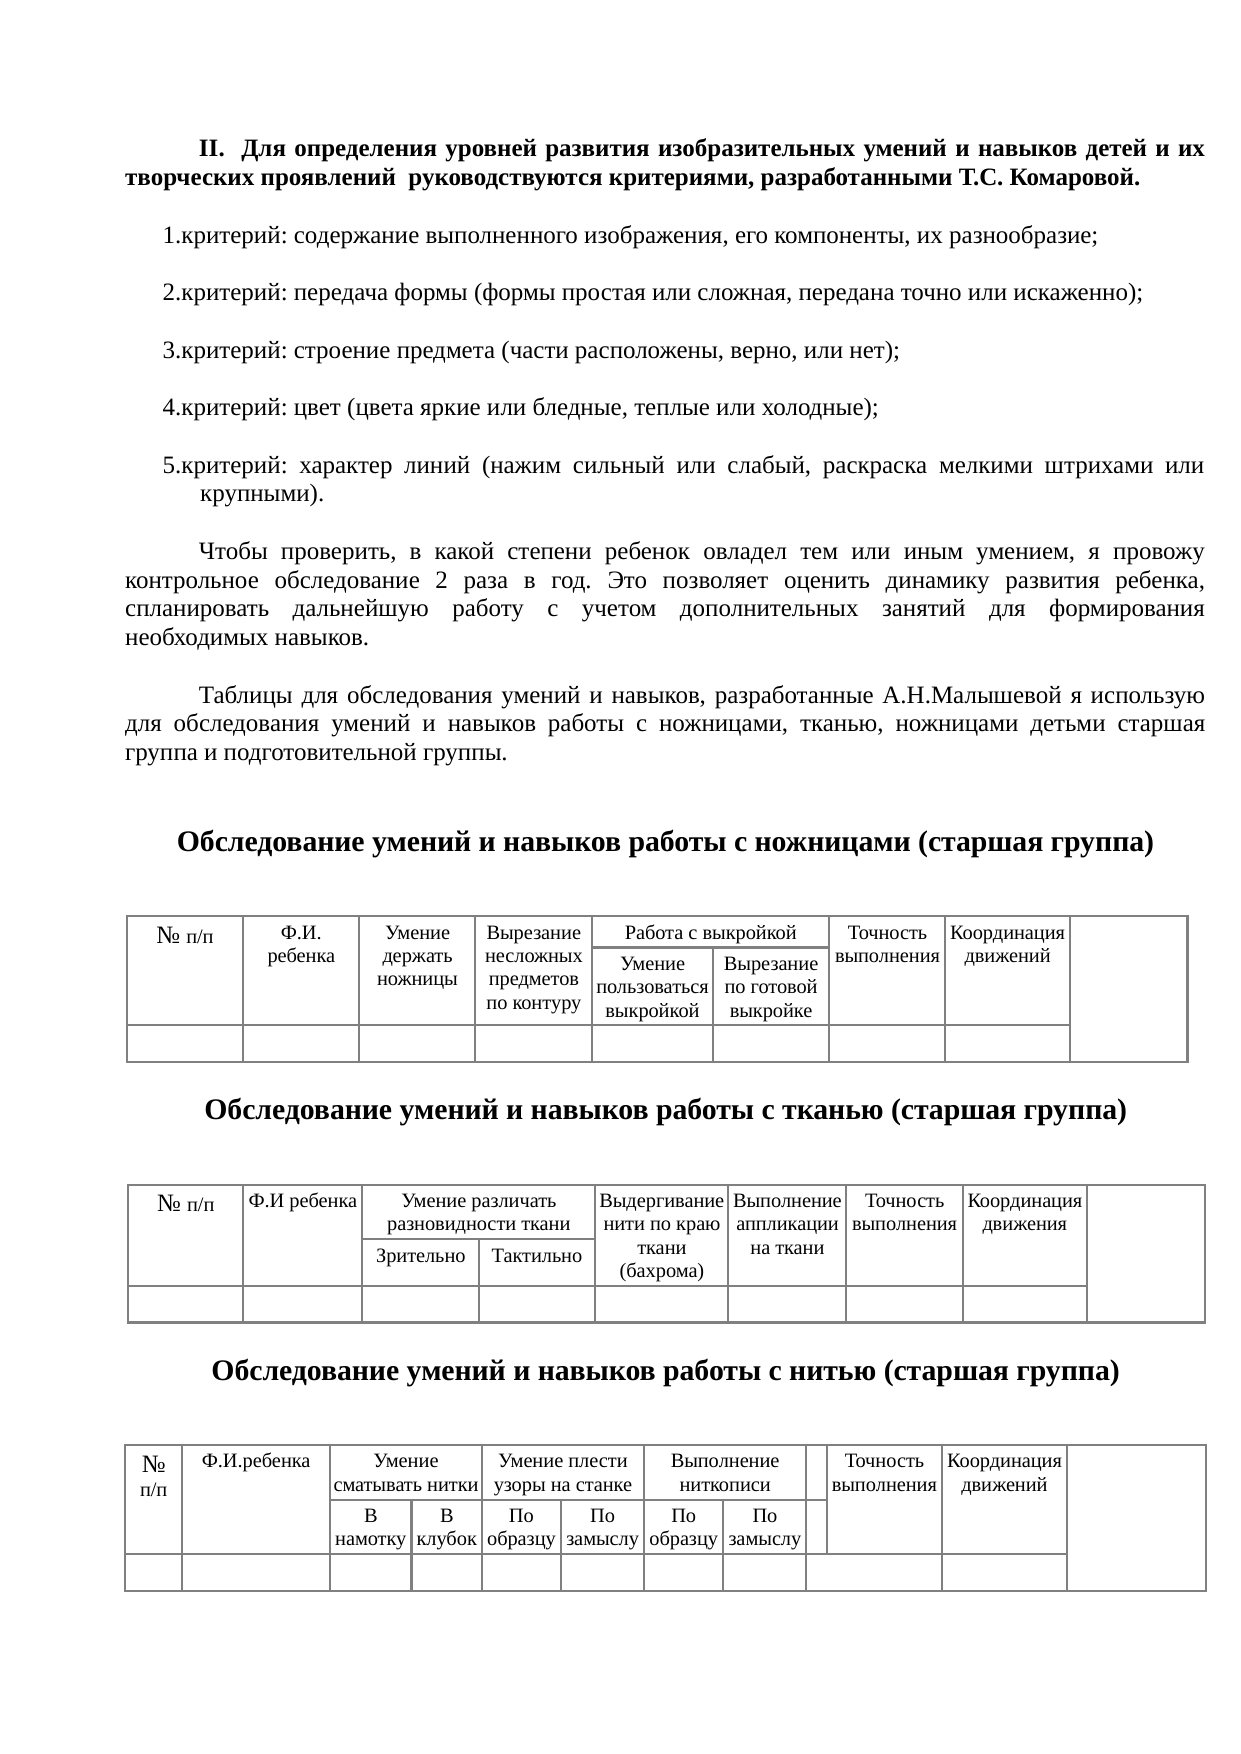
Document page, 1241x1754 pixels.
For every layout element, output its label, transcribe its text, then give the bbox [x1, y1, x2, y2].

table_header Умение сматывать нитки [331, 1446, 481, 1498]
table_cell [363, 1287, 478, 1321]
table_cell [126, 1555, 181, 1590]
table_header № п/п [129, 1186, 242, 1285]
table_cell [244, 1287, 361, 1321]
table_cell [413, 1555, 481, 1590]
table_cell В намотку [331, 1501, 410, 1553]
table_cell [483, 1555, 560, 1590]
table_cell [807, 1501, 826, 1553]
table_cell [847, 1287, 962, 1321]
table_cell [129, 1287, 242, 1321]
table_header Координация движения [964, 1186, 1086, 1285]
table_cell По замыслу [724, 1501, 805, 1553]
table_cell [946, 1026, 1069, 1061]
table_cell [964, 1287, 1086, 1321]
table_cell Вырезание по готовой выкройке [714, 949, 828, 1024]
table_cell [593, 1026, 712, 1061]
table_header Координация движений [943, 1446, 1066, 1553]
table_cell [596, 1287, 727, 1321]
table_header Ф.И. ребенка [244, 917, 358, 1024]
table_header Умение плести узоры на станке [483, 1446, 643, 1498]
table_cell [830, 1026, 944, 1061]
table_header Точность выполнения [828, 1446, 941, 1553]
table_cell [476, 1026, 591, 1061]
table_cell [714, 1026, 828, 1061]
table_header ДИАГНОСТИКА УРОВНЯ РАЗВИТИЯ ТВОРЧЕСКИХ СПОСОБНОСТЕЙ В ИЗОБРАЗИТЕЛЬНОЙ ДЕЯТЕЛЬНОСТИ. Воспитатель ГБОУ СОШ №951 Забродская Наталья План: I. Введение. II. Диагностика, разработанная Т.С. Комаровой. III. Этапы развития художественно-творческих способностей. IV. Факторы развития художественно-творческих способностей. Развитие творческих способностей в рисовании: 1.Рисование красками как вид художественно-творческой деятельности. 2.Занятие по рисованию – основная форма работы по развитию творческих способностей. 3.Занятия по рисованию нетрадиционными техниками. I. У каждого человека есть потребность в творческой деятельности и творческие способности. К сожалению, часто они остаются нереализованными. В детстве человек ищет возможности реализовать свой творческий потенциал, но, как правило, наталкивается на сопротивление среды и ближайшего окружения. Если ребенок не приобретает положительного опыта творческой деятельно-сти, то в зрелом возрасте у него может сформироваться убеждение, что это направление развития ему недоступно. А ведь именно через творчество человек может наиболее полно раскрыться как личность. Творчество дает человеку переживание своей целостности. Оно отражает его внутренний мир, его стремления, желания, переживания. В момент творчества человек наиболее полно и глубоко переживает себя как личность, осознает свою индивидуальность. «Творчество,— пишет В.В. Давыдов,— является уделом всех, … оно является нормальным и постоянным спутником детского развития». Творческие задатки у разных детей разные. Они зависят от свойств нервной системы, ее «пластичности», эмоциональной чувствительности, темперамента и во многом определяются наследственностью. Кроме того, влияние на развитие способностей к творчеству оказывает среда, окружающая ребенка, особенно семья. Самым доступным вариантом творческой деятельности является изобразительная деятельность. Дети в возрасте от 3 до 7 лет рисуют карандашами, красками, лепят из пластилина, мастерят из разных подручных материалов. Такая деятельность является для ребенка естественным способом освоения окружающего мира, понимания своего места в нем, открытия себя, способом развития мышления, восприятия, моторики, развивает ребенка эмоционально и творчески. По значимости эта деятельность занимает в жизни ребенка второе место после игры, по своему характеру она наиболее приближена к игре, являясь доступной, свободной деятельностью, в которой есть возможность выразить свои переживания опосредованно через цвет, образ и т.п. В то же время это наглядная и продуктивная деятельность, дающая возможность оценить результат. «Творчество и игра выступают здесь как взаимосвязанные понятия, поскольку… у ребенка нет иного пути личностного становления, кроме творческого, связанного с развитием воображения». (Л.С. Выготский). Б.М. Теплов пишет, что «…задача изображения необходимо требует острого восприятия… Решая задачу изобразить виденное, ребенок неизбежно приучается по-новому, гораздо острее и точнее видеть вещи». Одним из видов интеграционной деятельности является дизайн-деятельность ребенка. В дизайн – деятельности у дошкольника развиваются чувство материалов и декоративности, пространственное воображение, закладываются предпосылки проектно-художественного мышления. Посещая музеи, знакомясь с представленными экспонатами, наблюдая окружающий мир, ребенок, открывая для себя всё его многоцветие, получает радость от этого открытия и 1 осознаёт свои возможности в воплощении своего видения. Все это имеет непреходящее значение: видящий и умеющий ценить красоту человек будет ее сохранять и приумножать, такие люди не способны на безнравственные поступки. Кроме того, сегодня, как никогда прежде ощущается потребность в формировании гармонично развитой личности. Личности, которая будет изучать, беречь и развивать духовное наследие нашего народа. Дизайн-деятельность – это особый вид художественной деятельности, объединяющий в себе различные виды творчества: рисование, лепка, аппликация, конструирование, художественный труд. Интеграция позволяет педагогам и воспитателям формировать интересы детей, их потребности, приобщать к основам культуры, искусства, к различным видам художественной деятельности, развивать творчески самостоятельную личность. Изобразительная деятельность значит для ребенка очень много. Поэтому для педагога очень важен анализ уровня развития изобразительной деятельности ребенка как показатель егоэстетического и интеллектуального развития, а также уровень ее освоения ребенком в тот или иной возрастной период. В связи с этим важны показатели и критерии оценки уровня овладения ребенком изобразительной деятельностью. В качестве их используются разработанные показатели и критерии по программе «Истоки», И.А.Лыковой, Т.Г.Казаковой, Л.А.Парамоновой, Е.А.Флёриной, А.Е.Шибицкой, Т.С.Комаровой, А.Н.Малышевой. Для более глубокого и основательного анализа мы с коллегами на заседаниях городского методического объединения «ИЗО в МДОУ», разработали и неоднократно использовали при оценке эффективности созданную нами систему занятий, направленную на обучение детей изобразительной деятельности и развитие их творчества. Полный набор критериев и показателей, определенных нами, мы обледенили в единую таблицу, что позволяет оперативно проанализировать более глубоко характеристики уровня овладения детьми изобразительной деятельностью. Для этого мы отобрали ограниченный набор критериев и показателей, общий для всех видов изобразительной деятельности На основе этих показателей проводится диагностика обследования умений и навыков дошкольников в дизайн – деятельности. В качестве тестового задания нами было выбрано задания дорисовывания кругов. Выбор диагностического задания был продиктован следующими соображениями: оно является частью задуманной программы, направленной на развитие детского изобразительного творчества и в связи с этим стимулирует творческие способности детей и дает детям возможность эксплицировать, модифицировать и трансформировать имеющийся опыт. Задания должны быть в совокупности изображенных образов, имеющих общую основу (круг), отразить сложности творческого процесса. На альбомном листе бумаги нарисованы графитным карандашом 6 кругов одинаковой величины (диаметр 4,5 см). Детям предлагается подумать, чем может быть каждый круг, и дорисовать. Результаты выполнения детьми задания оцениваются по 3-х бальной системе. Оценка 3(высокий уровень) ставится тем детям, которые наделяют оригинальным образным содержанием преимущественно без повторения одного или близкого образца. Оценка 2(средний уровень) ставится тем детям, которые наделяют образным содержанием все или почти все круги, но допускают почти буквальное повторение (например, цветочек или мордочка) или оформляют круги очень простыми, часто встречающимися в жизни предметами (шарик, мяч, солнышко и т.п.). Оценка 1(низкий уровень) ставится тем, кто не смог наделить образным решением все круги, задание выполняют не до конца и небрежно. 2 II. Для определения уровней развития изобразительных умений и навыков детей и их творческих проявлений руководствуются критериями, разработанными Т.С. Комаровой. 1.критерий: содержание выполненного изображения, его компоненты, их разнообразие; 2.критерий: передача формы (формы простая или сложная, передана точно или искаженно); 3.критерий: строение предмета (части расположены, верно, или нет); 4.критерий: цвет (цвета яркие или бледные, теплые или холодные); 5.критерий: характер линий (нажим сильный или слабый, раскраска мелкими штрихами или крупными). Чтобы проверить, в какой степени ребенок овладел тем или иным умением, я провожу контрольное обследование 2 раза в год. Это позволяет оценить динамику развития ребенка, спланировать дальнейшую работу с учетом дополнительных занятий для формирования необходимых навыков. Таблицы для обследования умений и навыков, разработанные А.Н.Малышевой я использую для обследования умений и навыков работы с ножницами, тканью, ножницами детьми старшая группа и подготовительной группы. Обследование умений и навыков работы с ножницами (старшая группа) Обследование умений и навыков работы с тканью (старшая группа) Обследование умений и навыков работы с нитью (старшая группа) Обследование умений и навыков работы с тканью (подготовительная группа) Обследование умений и навыков работы с нитью (подготовительная группа) (таблица 1) Параметры развития детей старшего дошкольного возраста в художественно-творческой деятельности. (таблица 2) ДИАГНОСТИЧЕСКАЯ ТАБЛИЦА обследования уровня развития детей старшего дошкольного возраста в художественно – творческой деятельности Примечание: «В» - высокий уровень развития «С» - средний уровень развития «Н» - низкий уровень развития [125, 118, 1206, 1444]
table_header [1088, 1186, 1204, 1321]
table_header Выдергивание нити по краю ткани (бахрома) [596, 1186, 727, 1285]
table_header Ф.И.ребенка [183, 1446, 329, 1553]
table_header Точность выполнения [847, 1186, 962, 1285]
table_header Вырезание несложных предметов по контуру [476, 917, 591, 1024]
table_cell [331, 1555, 410, 1590]
table_header № п/п [128, 917, 242, 1024]
table_header [1071, 917, 1186, 1061]
table_cell Тактильно [480, 1240, 594, 1285]
table_cell [645, 1555, 722, 1590]
table_cell [729, 1287, 845, 1321]
table_cell [128, 1026, 242, 1061]
table_header № п/п [126, 1446, 181, 1553]
table_cell [943, 1555, 1066, 1590]
table_cell По образцу [645, 1501, 722, 1553]
table_cell [724, 1555, 805, 1590]
table_cell По замыслу [562, 1501, 643, 1553]
table_cell По образцу [483, 1501, 560, 1553]
table_cell [807, 1555, 941, 1590]
table_header Выполнение аппликации на ткани [729, 1186, 845, 1285]
table_cell [183, 1555, 329, 1590]
table_cell [480, 1287, 594, 1321]
table_cell Умение пользоваться выкройкой [593, 949, 712, 1024]
table_header Выполнение ниткописи [645, 1446, 805, 1498]
table_header Координация движений [946, 917, 1069, 1024]
table_header Умение держать ножницы [360, 917, 474, 1024]
table_header Умение различать разновидности ткани [363, 1186, 594, 1238]
table_cell Зрительно [363, 1240, 478, 1285]
table_header Точность выполнения [830, 917, 944, 1024]
table_cell [562, 1555, 643, 1590]
table_cell [360, 1026, 474, 1061]
table_header Работа с выкройкой [593, 917, 828, 946]
table_cell В клубок [413, 1501, 481, 1553]
table_cell [244, 1026, 358, 1061]
table_header [1068, 1446, 1205, 1590]
table_header [807, 1446, 826, 1498]
table_header Ф.И ребенка [244, 1186, 361, 1285]
